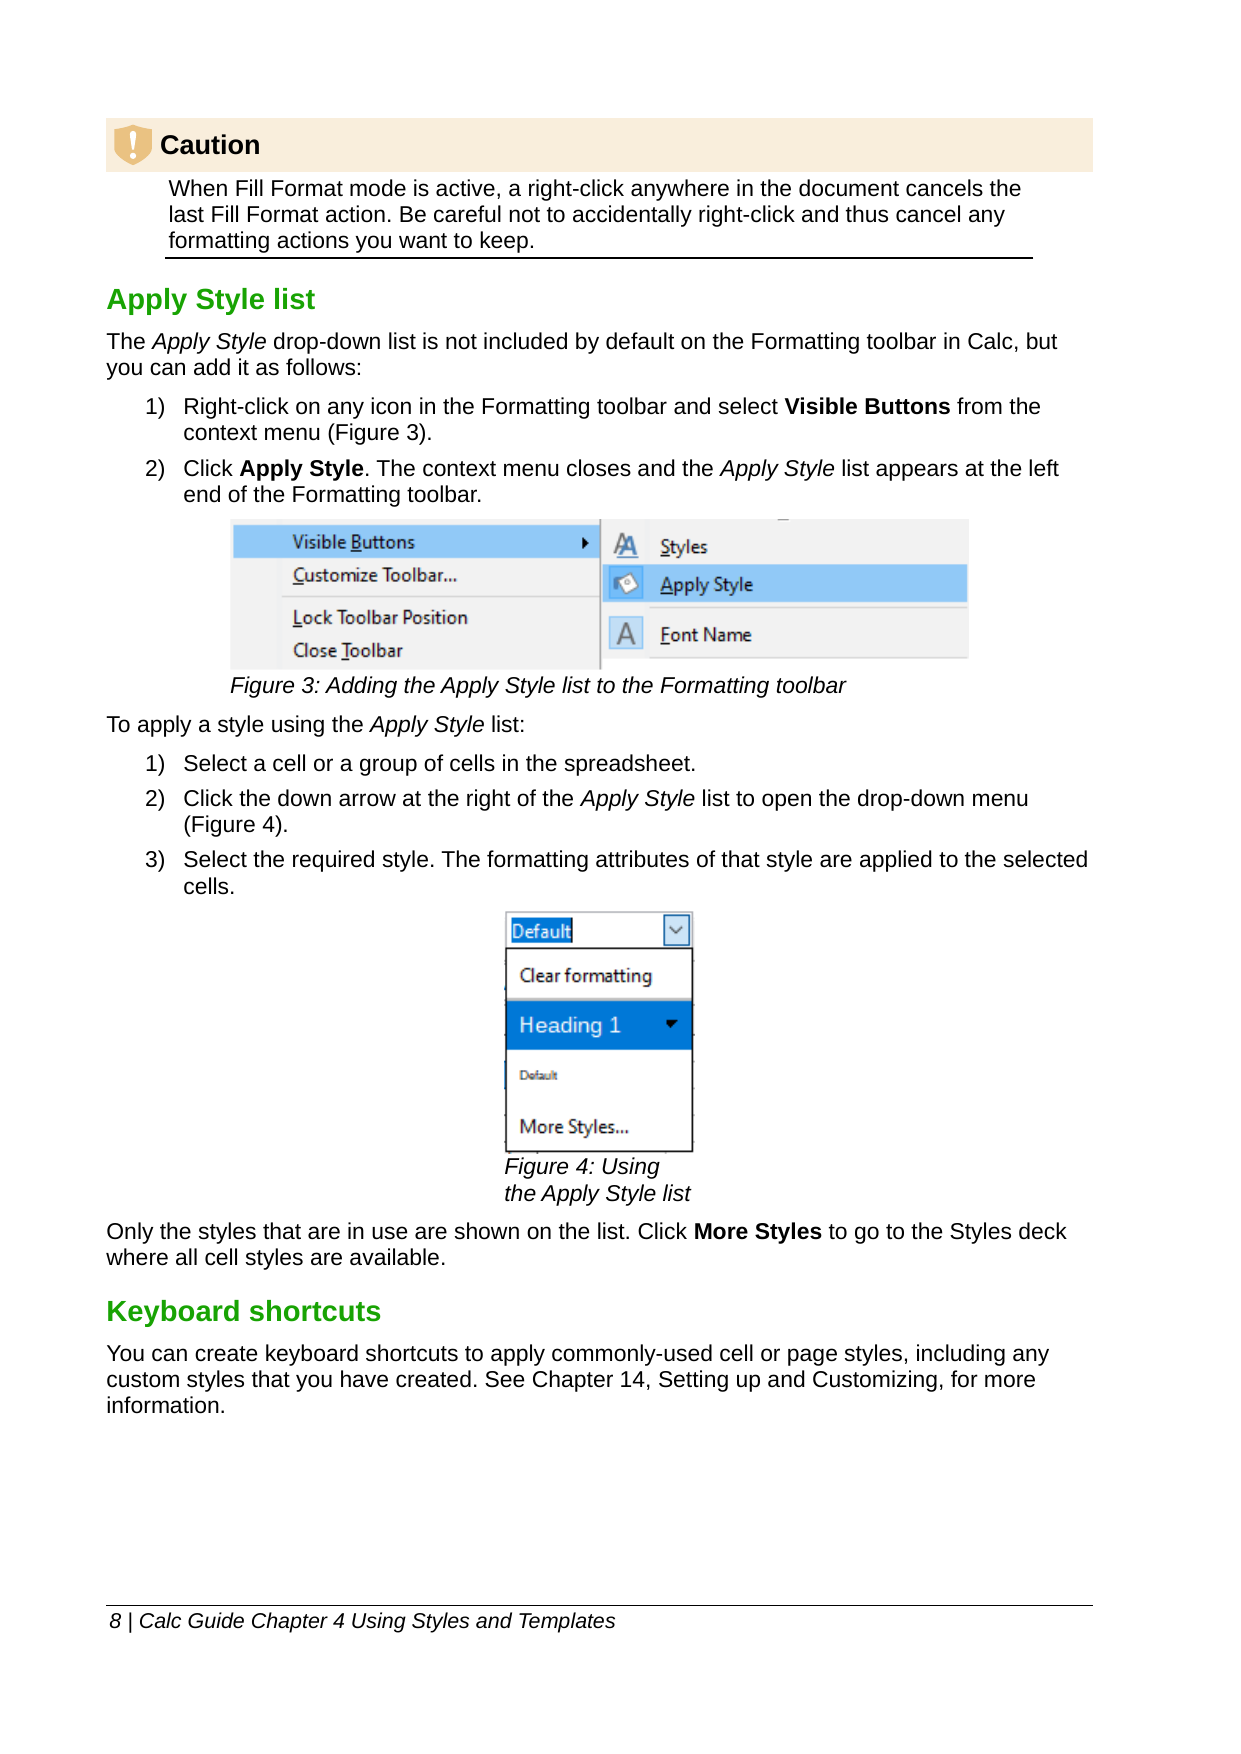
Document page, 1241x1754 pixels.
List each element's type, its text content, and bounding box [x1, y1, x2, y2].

text Figure 4: Using the Apply Style list [504, 1154, 695, 1206]
text Figure 3: Adding the Apply Style list to the Formatting toolbar [230, 673, 969, 699]
text You can create keyboard shortcuts to apply commonly-used cell or page styles, including any custom styles that you have created. See Chapter 14, Setting up and Customizing, for more information. [106, 1339, 1093, 1418]
picture [504, 911, 695, 1154]
list Right-click on any icon in the Formatting toolbar and select Visible Buttons from the context menu (Figure 3). [165, 393, 1093, 446]
list The Apply Style drop-down list is not included by default on the Formatting toolbar in Calc, but you can add it as follows: [106, 328, 1093, 380]
text When Fill Format mode is active, a right-click anywhere in the document cancels the last Fill Format action. Be careful not to accidentally right-click and thus cancel any formatting actions you want to keep. [165, 172, 1033, 257]
subtitle Apply Style list [106, 282, 1093, 316]
subtitle Keyboard shortcuts [106, 1294, 1093, 1328]
list Click the down arrow at the right of the Apply Style list to open the drop-down menu (Figure 4). [165, 785, 1093, 837]
subtitle Caution [106, 118, 1093, 172]
list Click Apply Style. The context menu closes and the Apply Style list appears at the left end of the Formatting toolbar. [165, 454, 1093, 507]
text Only the styles that are in use are shown on the list. Click More Styles to go to the Styles deck where all cell styles are available. [106, 1218, 1093, 1271]
list Select the required style. The formatting attributes of that style are applied to the selected cells. [165, 846, 1093, 899]
list To apply a style using the Apply Style list: [106, 711, 1093, 737]
picture [230, 519, 969, 673]
list Select a cell or a group of cells in the spreadsheet. [165, 749, 1093, 776]
